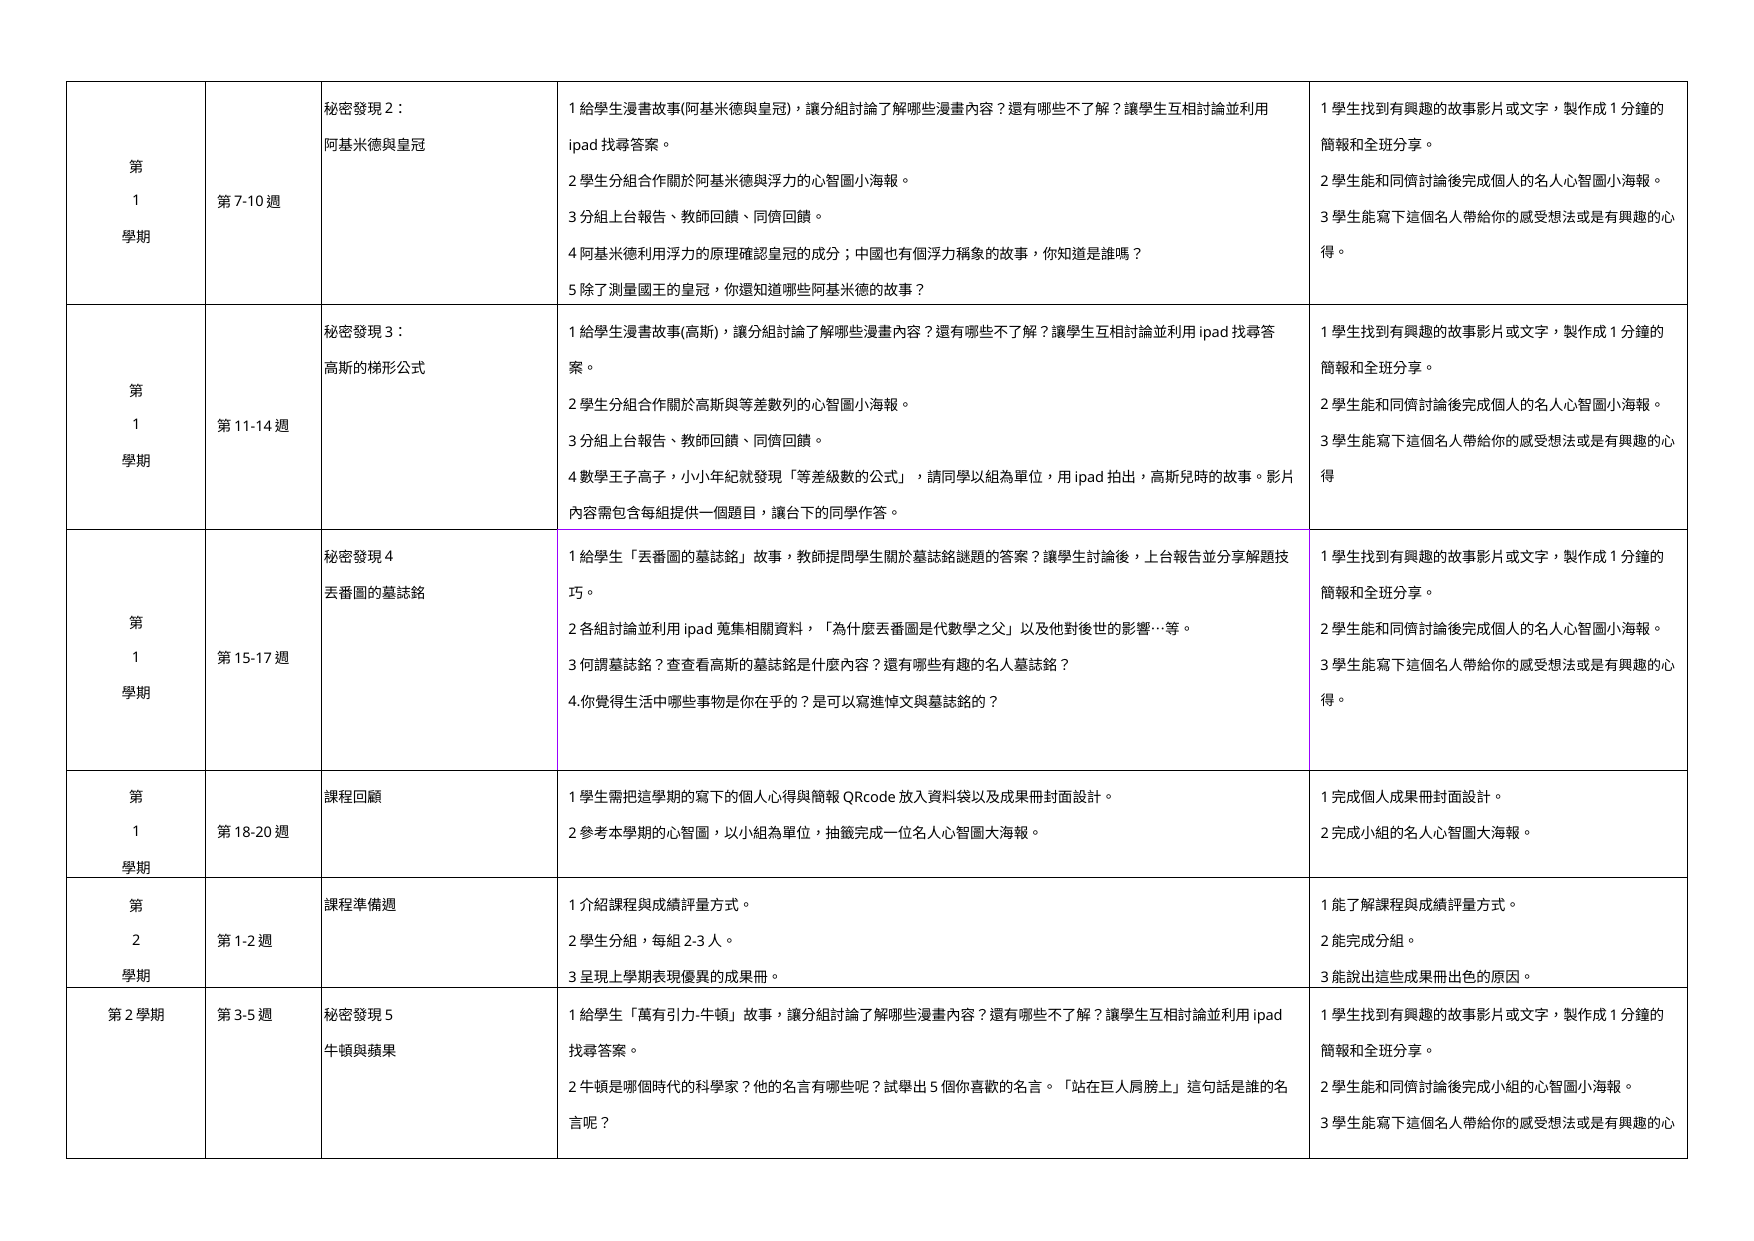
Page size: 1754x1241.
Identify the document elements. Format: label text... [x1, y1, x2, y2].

table_cell 課程準備週 [322, 878, 557, 987]
table_cell 1給學生「萬有引力-牛頓」故事，讓分組討論了解哪些漫畫內容？還有哪些不了解？讓學生互相討論並利用ipad找尋答案。 2牛頓是哪個時代的科學家？他的名言有哪些呢？試舉出5個你喜歡的名言。「站在巨人肩膀上」這句話是誰的名言呢？ [558, 988, 1309, 1158]
table_cell 1能了解課程與成績評量方式。 2能完成分組。 3能說出這些成果冊出色的原因。 [1310, 878, 1687, 987]
table_cell 1介紹課程與成績評量方式。 2學生分組，每組2-3人。 3呈現上學期表現優異的成果冊。 [558, 878, 1309, 987]
table_cell 1給學生「丟番圖的墓誌銘」故事，教師提問學生關於墓誌銘謎題的答案？讓學生討論後，上台報告並分享解題技巧。 2各組討論並利用ipad蒐集相關資料，「為什麼丟番圖是代數學之父」以及他對後世的影響…等。 3何謂墓誌銘？查查看高斯的墓誌銘是什麼內容？還有哪些有趣的名人墓誌銘？ 4.你覺得生活中哪些事物是你在乎的？是可以寫進悼文與墓誌銘的？ [558, 530, 1309, 769]
table_cell 第 2 學期 [67, 878, 205, 987]
table_cell 1給學生漫書故事(高斯)，讓分組討論了解哪些漫畫內容？還有哪些不了解？讓學生互相討論並利用ipad找尋答案。 2學生分組合作關於高斯與等差數列的心智圖小海報。 3分組上台報告、教師回饋、同儕回饋。 4數學王子高子，小小年紀就發現「等差級數的公式」，請同學以組為單位，用ipad拍出，高斯兒時的故事。影片內容需包含每組提供一個題目，讓台下的同學作答。 [558, 305, 1309, 529]
table_cell 1學生找到有興趣的故事影片或文字，製作成1分鐘的簡報和全班分享。 2學生能和同儕討論後完成小組的心智圖小海報。 3學生能寫下這個名人帶給你的感受想法或是有興趣的心 [1310, 988, 1687, 1158]
table_cell 1完成個人成果冊封面設計。 2完成小組的名人心智圖大海報。 [1310, 771, 1687, 877]
table_cell 秘密發現4 丟番圖的墓誌銘 [322, 530, 557, 769]
table_cell 第15-17週 [206, 530, 321, 769]
table_cell 1學生需把這學期的寫下的個人心得與簡報QRcode放入資料袋以及成果冊封面設計。 2參考本學期的心智圖，以小組為單位，抽籤完成一位名人心智圖大海報。 [558, 771, 1309, 877]
table_cell 第 1 學期 [67, 530, 205, 769]
table_cell 第1-2週 [206, 878, 321, 987]
table_cell 1學生找到有興趣的故事影片或文字，製作成1分鐘的簡報和全班分享。 2學生能和同儕討論後完成個人的名人心智圖小海報。 3學生能寫下這個名人帶給你的感受想法或是有興趣的心得 [1310, 305, 1687, 529]
table_cell 第 1 學期 [67, 305, 205, 529]
table_cell 第 1 學期 [67, 82, 205, 304]
table_cell 第7-10週 [206, 82, 321, 304]
table_cell 秘密發現5 牛頓與蘋果 [322, 988, 557, 1158]
table_cell 秘密發現3： 高斯的梯形公式 [322, 305, 557, 529]
table_cell 第11-14週 [206, 305, 321, 529]
table_cell 第3-5週 [206, 988, 321, 1158]
table_cell 1學生找到有興趣的故事影片或文字，製作成1分鐘的簡報和全班分享。 2學生能和同儕討論後完成個人的名人心智圖小海報。 3學生能寫下這個名人帶給你的感受想法或是有興趣的心得。 [1310, 82, 1687, 304]
table_cell 1給學生漫書故事(阿基米德與皇冠)，讓分組討論了解哪些漫畫內容？還有哪些不了解？讓學生互相討論並利用ipad找尋答案。 2學生分組合作關於阿基米德與浮力的心智圖小海報。 3分組上台報告、教師回饋、同儕回饋。 4阿基米德利用浮力的原理確認皇冠的成分；中國也有個浮力稱象的故事，你知道是誰嗎？ 5除了測量國王的皇冠，你還知道哪些阿基米德的故事？ [558, 82, 1309, 304]
table_cell 第2學期 [67, 988, 205, 1158]
table_cell 第 1 學期 [67, 771, 205, 877]
table_cell 秘密發現2： 阿基米德與皇冠 [322, 82, 557, 304]
table_cell 1學生找到有興趣的故事影片或文字，製作成1分鐘的簡報和全班分享。 2學生能和同儕討論後完成個人的名人心智圖小海報。 3學生能寫下這個名人帶給你的感受想法或是有興趣的心得。 [1310, 530, 1687, 769]
table_cell 課程回顧 [322, 771, 557, 877]
table_cell 第18-20週 [206, 771, 321, 877]
